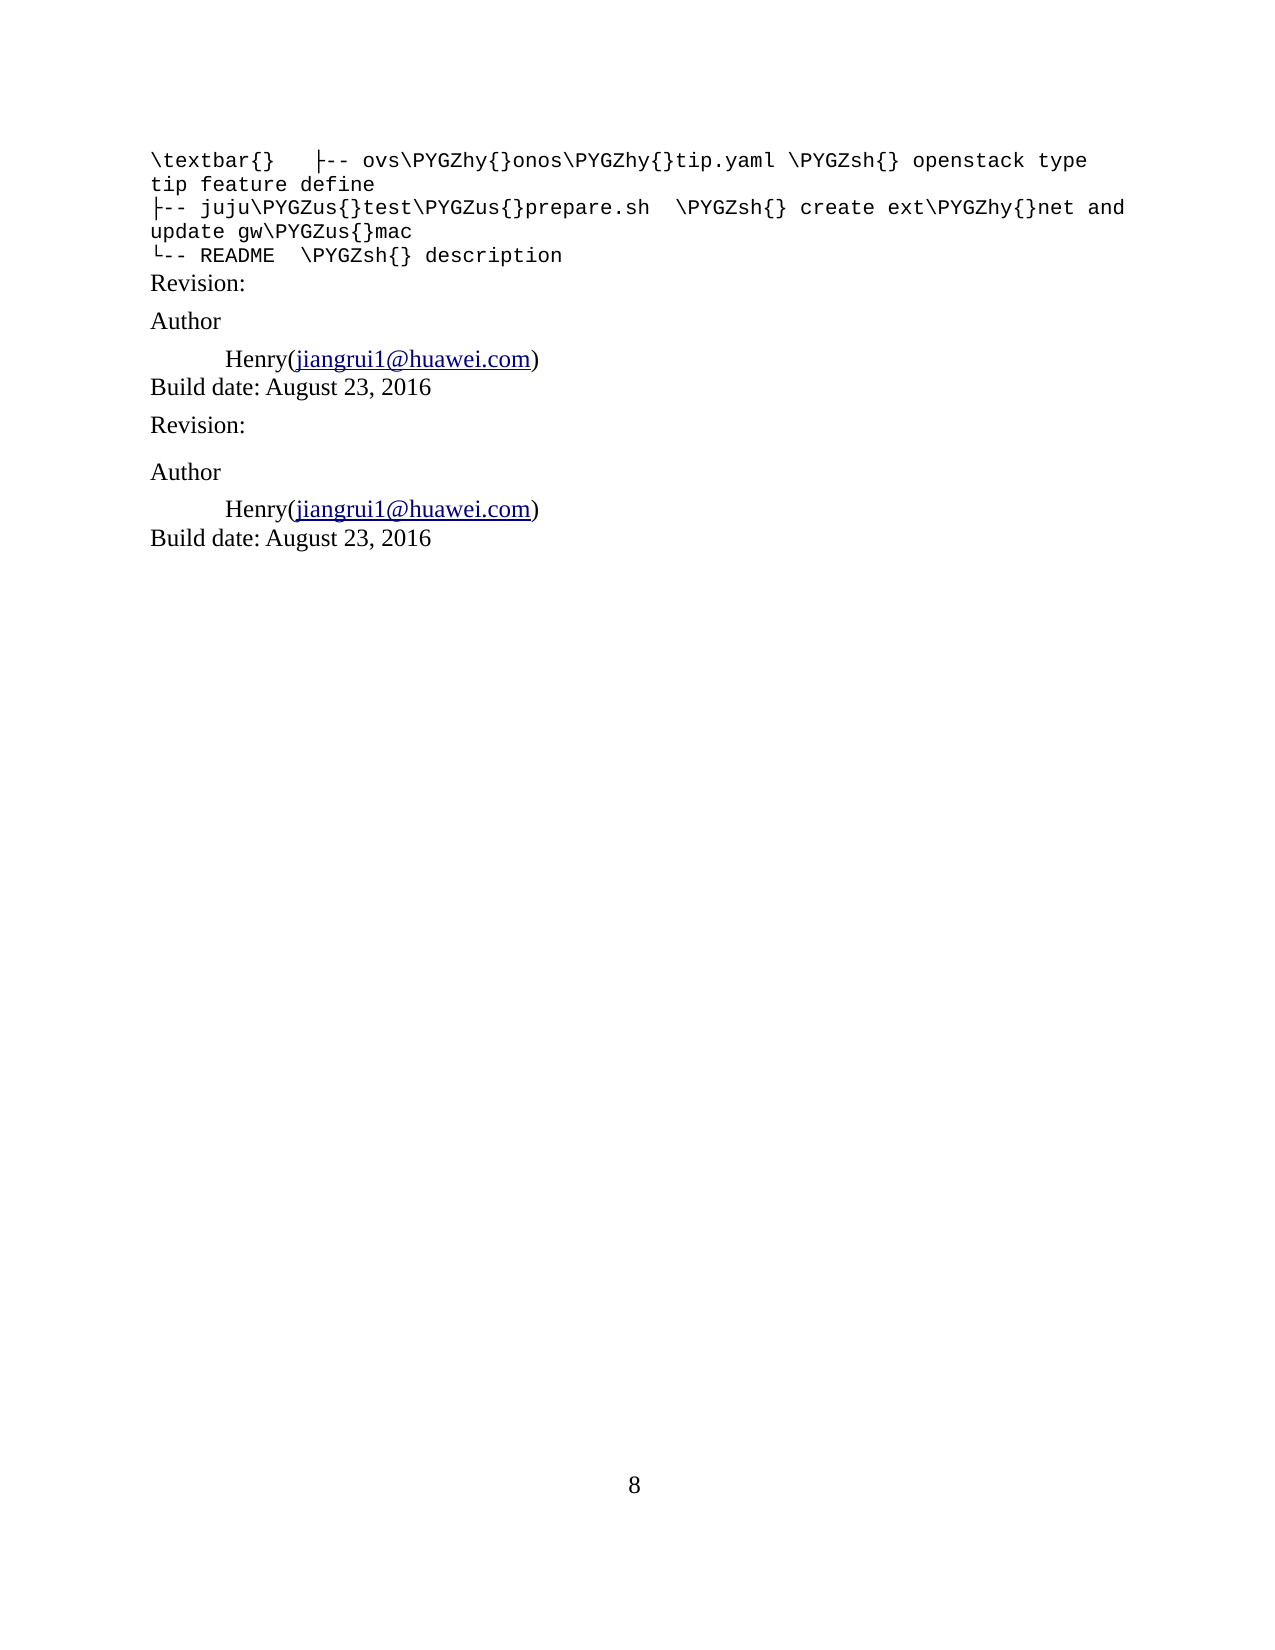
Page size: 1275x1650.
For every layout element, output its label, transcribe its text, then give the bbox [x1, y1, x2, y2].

text Author [150, 457, 1125, 486]
text Author [150, 306, 1125, 335]
text ├-- juju\PYGZus{}test\PYGZus{}prepare.sh \PYGZsh{} create ext\PYGZhy{}net and update gw\PYGZus{}mac [150, 197, 1125, 244]
text Revision: [150, 410, 1125, 439]
text Henry(jiangrui1@huawei.com) [225, 494, 1125, 523]
text \textbar{} ├-- ovs\PYGZhy{}onos\PYGZhy{}tip.yaml \PYGZsh{} openstack type tip feature define [150, 150, 1125, 197]
text Build date: August 23, 2016 [150, 523, 1125, 552]
text Build date: August 23, 2016 [150, 372, 1125, 401]
text Henry(jiangrui1@huawei.com) [225, 344, 1125, 372]
text Revision: [150, 268, 1125, 297]
text └-- README \PYGZsh{} description [150, 244, 1125, 268]
